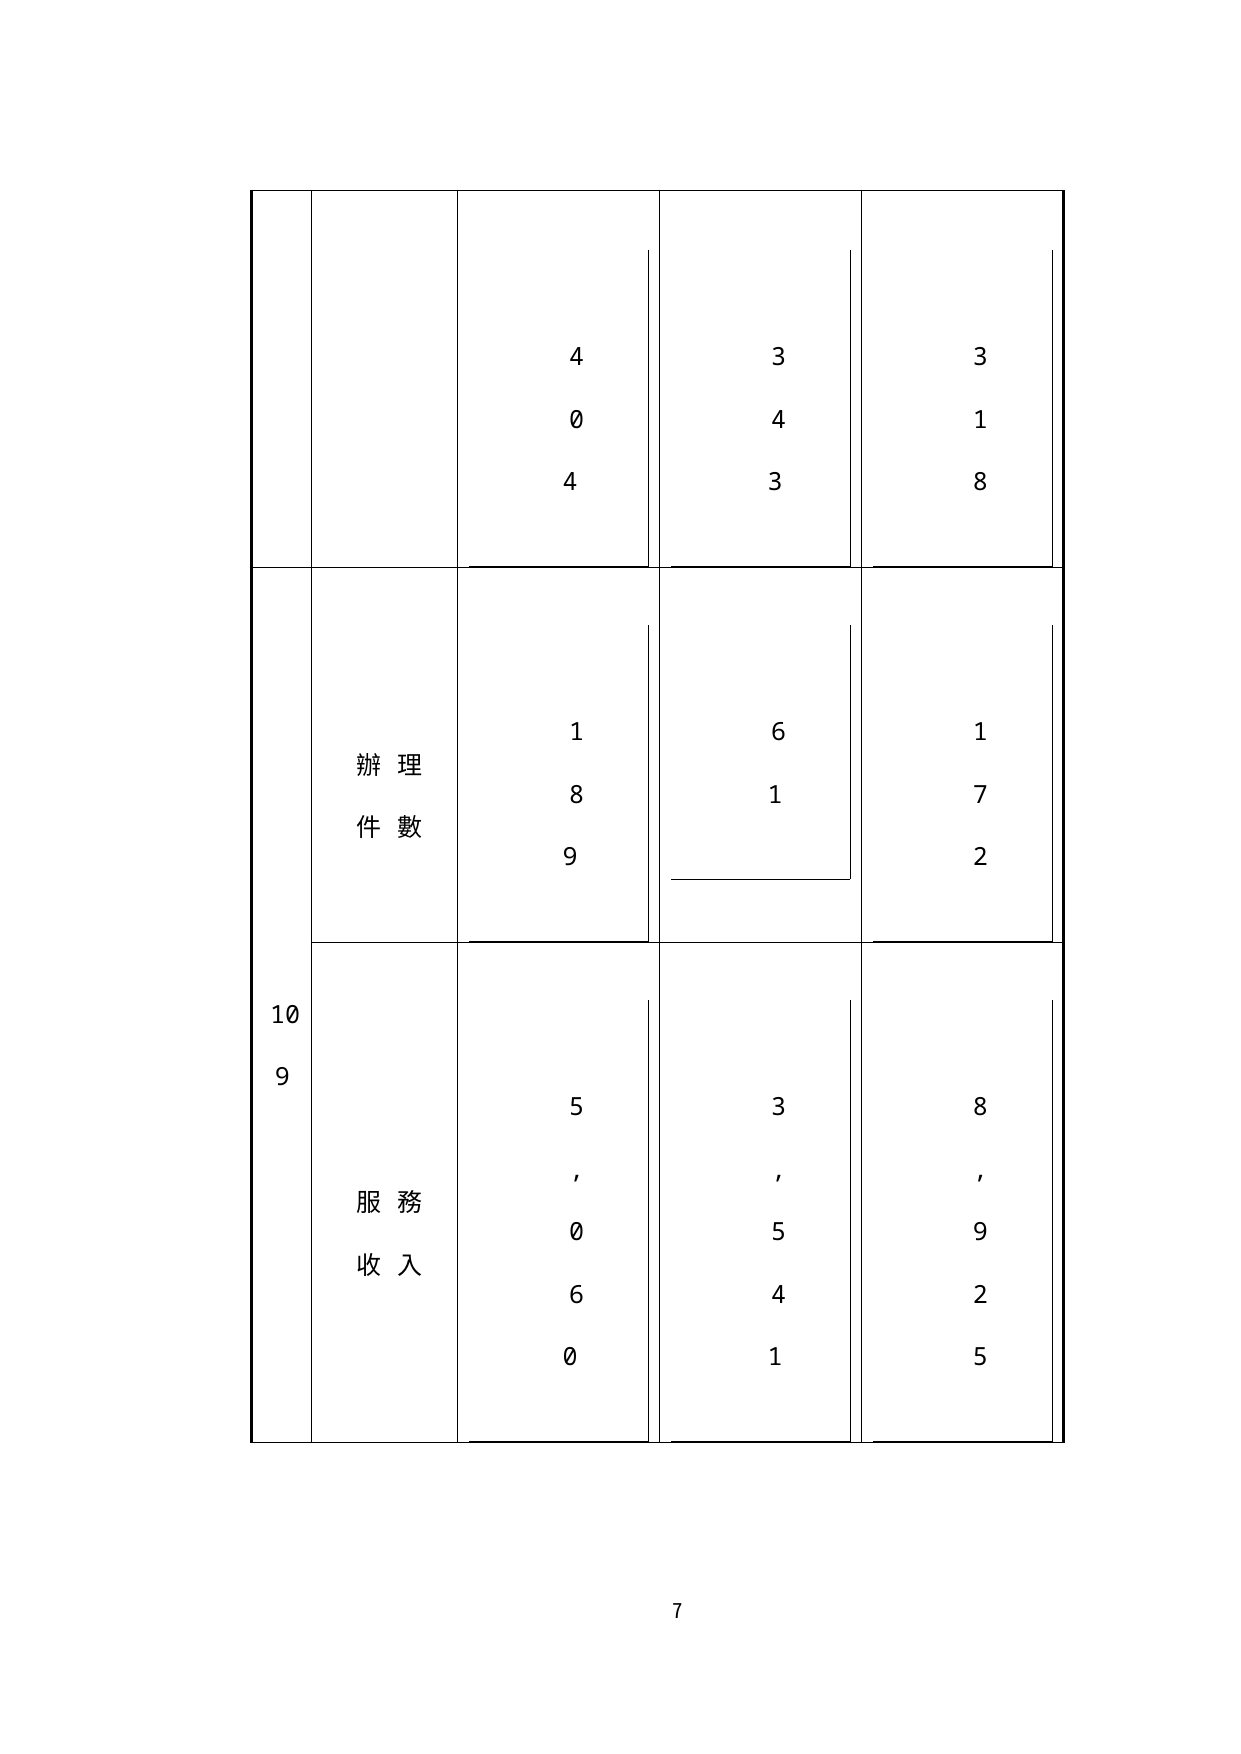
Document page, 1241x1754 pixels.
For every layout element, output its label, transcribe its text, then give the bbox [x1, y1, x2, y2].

table_cell 8,925 [862, 943, 1062, 1442]
table_cell 404 [458, 191, 659, 567]
table_cell 109 [253, 568, 311, 1442]
table_cell 5,060 [458, 943, 659, 1442]
table_cell 61 [660, 568, 861, 942]
table_cell 3,541 [660, 943, 861, 1442]
table_cell 343 [660, 191, 861, 567]
table_cell 172 [862, 568, 1062, 942]
table_cell 318 [862, 191, 1062, 567]
table_cell 服務收入 [312, 943, 457, 1442]
table_cell [253, 191, 311, 567]
table_cell [312, 191, 457, 567]
table_cell 辦理件數 [312, 568, 457, 942]
table_cell 189 [458, 568, 659, 942]
